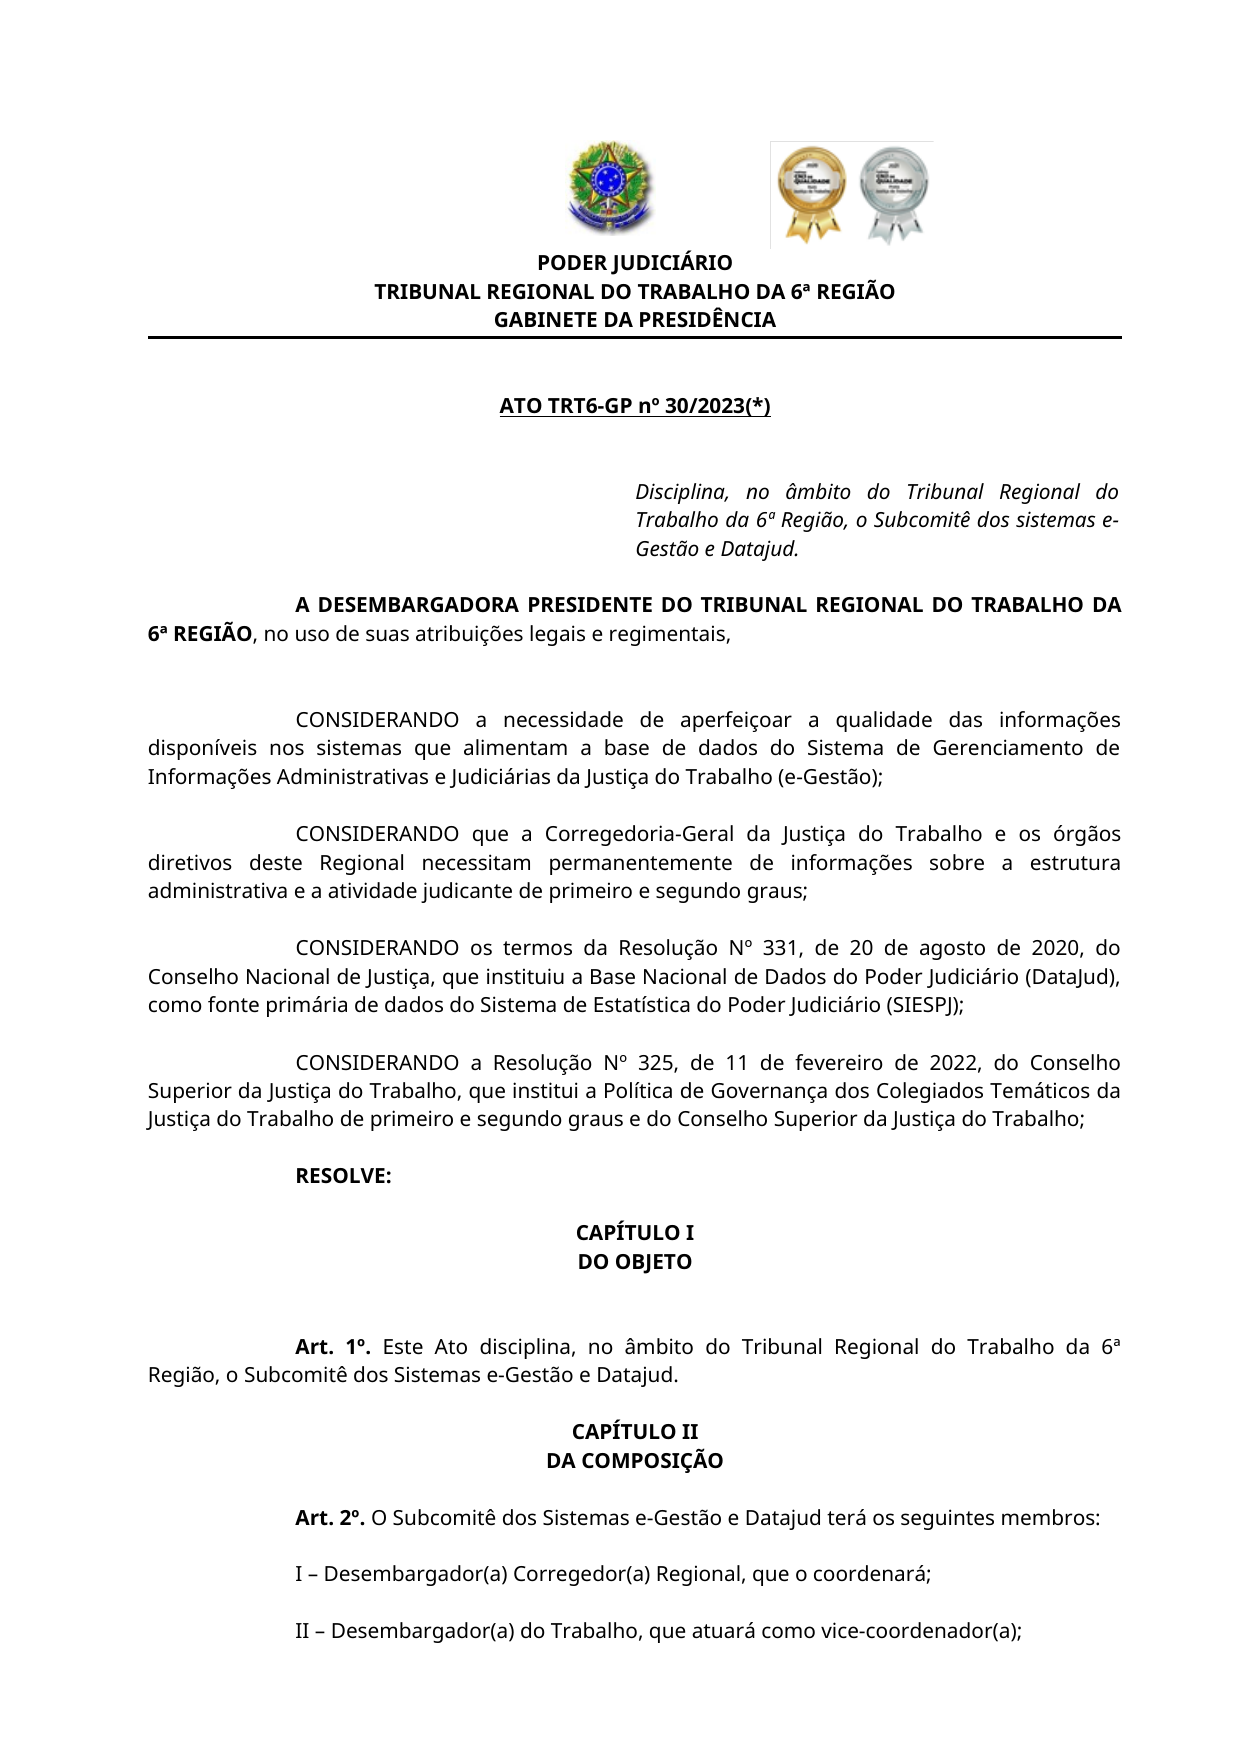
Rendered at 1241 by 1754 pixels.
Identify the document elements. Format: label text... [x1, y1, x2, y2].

text A DESEMBARGADORA PRESIDENTE DO TRIBUNAL REGIONAL DO TRABALHO DA 6ª REGIÃO, no uso de suas atribuições legais e regimentais, [148, 591, 1122, 647]
text CONSIDERANDO os termos da Resolução Nº 331, de 20 de agosto de 2020, do Conselho Nacional de Justiça, que instituiu a Base Nacional de Dados do Poder Judiciário (DataJud), como fonte primária de dados do Sistema de Estatística do Poder Judiciário (SIESPJ); [148, 933, 1122, 1019]
text I – Desembargador(a) Corregedor(a) Regional, que o coordenará; [148, 1559, 1122, 1588]
text Disciplina, no âmbito do Tribunal Regional do Trabalho da 6ª Região, o Subcomitê dos sistemas e-Gestão e Datajud. [635, 477, 1122, 562]
text Art. 2º. O Subcomitê dos Sistemas e-Gestão e Datajud terá os seguintes membros: [148, 1503, 1122, 1531]
text CONSIDERANDO a necessidade de aperfeiçoar a qualidade das informações disponíveis nos sistemas que alimentam a base de dados do Sistema de Gerenciamento de Informações Administrativas e Judiciárias da Justiça do Trabalho (e-Gestão); [148, 705, 1122, 790]
text CAPÍTULO II [148, 1417, 1122, 1446]
text ATO TRT6-GP nº 30/2023(*) [148, 392, 1122, 420]
text RESOLVE: [148, 1161, 1122, 1190]
text Art. 1º. Este Ato disciplina, no âmbito do Tribunal Regional do Trabalho da 6ª Região, o Subcomitê dos Sistemas e-Gestão e Datajud. [148, 1332, 1122, 1389]
text DO OBJETO [148, 1247, 1122, 1275]
text CONSIDERANDO que a Corregedoria-Geral da Justiça do Trabalho e os órgãos diretivos deste Regional necessitam permanentemente de informações sobre a estrutura administrativa e a atividade judicante de primeiro e segundo graus; [148, 819, 1122, 904]
text CONSIDERANDO a Resolução Nº 325, de 11 de fevereiro de 2022, do Conselho Superior da Justiça do Trabalho, que institui a Política de Governança dos Colegiados Temáticos da Justiça do Trabalho de primeiro e segundo graus e do Conselho Superior da Justiça do Trabalho; [148, 1048, 1122, 1133]
text II – Desembargador(a) do Trabalho, que atuará como vice-coordenador(a); [148, 1616, 1122, 1645]
text CAPÍTULO I [148, 1218, 1122, 1247]
text DA COMPOSIÇÃO [148, 1446, 1122, 1474]
